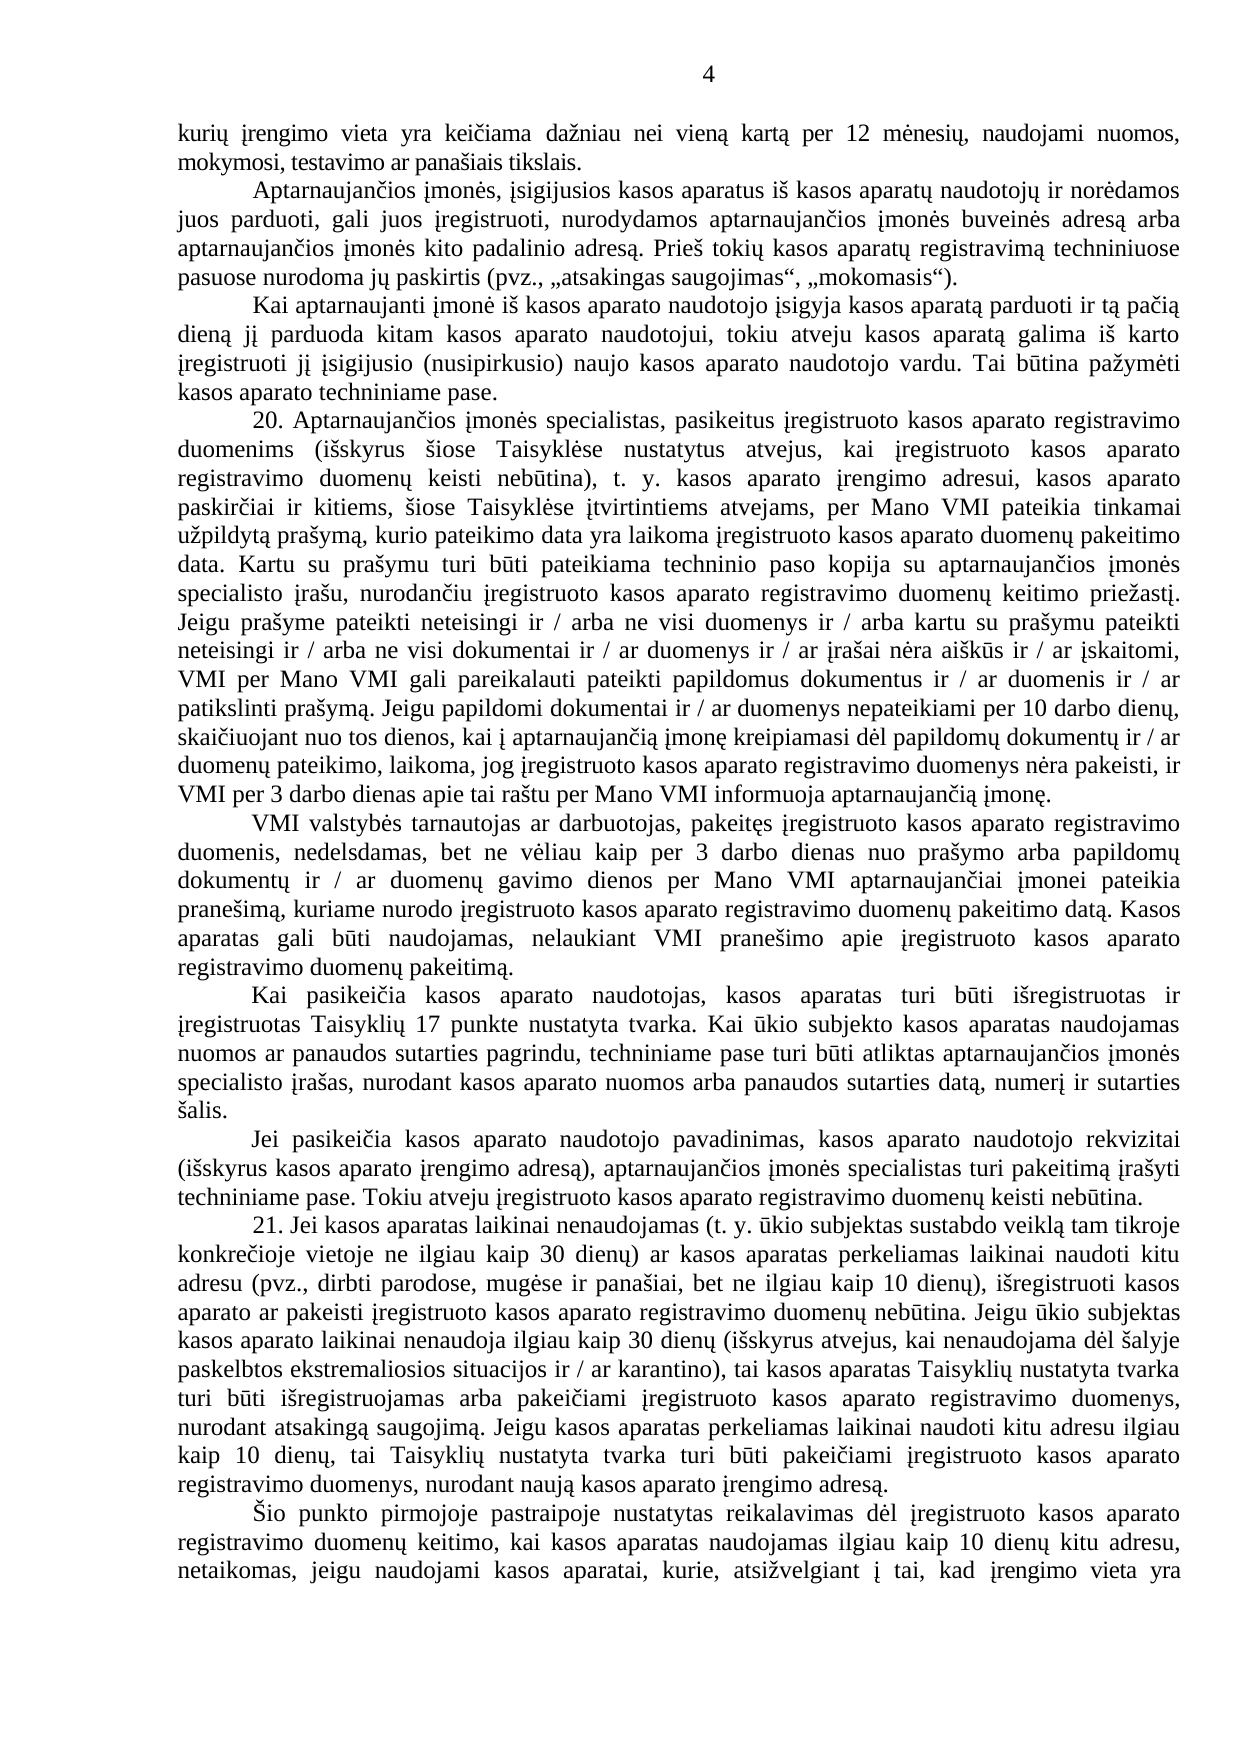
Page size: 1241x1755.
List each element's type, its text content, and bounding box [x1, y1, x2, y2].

text 21. Jei kasos aparatas laikinai nenaudojamas (t. y. ūkio subjektas sustabdo veiklą tam tikroje konkrečioje vietoje ne ilgiau kaip 30 dienų) ar kasos aparatas perkeliamas laikinai naudoti kitu adresu (pvz., dirbti parodose, mugėse ir panašiai, bet ne ilgiau kaip 10 dienų), išregistruoti kasos aparato ar pakeisti įregistruoto kasos aparato registravimo duomenų nebūtina. Jeigu ūkio subjektas kasos aparato laikinai nenaudoja ilgiau kaip 30 dienų (išskyrus atvejus, kai nenaudojama dėl šalyje paskelbtos ekstremaliosios situacijos ir / ar karantino), tai kasos aparatas Taisyklių nustatyta tvarka turi būti išregistruojamas arba pakeičiami įregistruoto kasos aparato registravimo duomenys, nurodant atsakingą saugojimą. Jeigu kasos aparatas perkeliamas laikinai naudoti kitu adresu ilgiau kaip 10 dienų, tai Taisyklių nustatyta tvarka turi būti pakeičiami įregistruoto kasos aparato registravimo duomenys, nurodant naują kasos aparato įrengimo adresą. [177, 1211, 1181, 1498]
text Šio punkto pirmojoje pastraipoje nustatytas reikalavimas dėl įregistruoto kasos aparato registravimo duomenų keitimo, kai kasos aparatas naudojamas ilgiau kaip 10 dienų kitu adresu, netaikomas, jeigu naudojami kasos aparatai, kurie, atsižvelgiant į tai, kad įrengimo vieta yra [177, 1498, 1181, 1584]
text Kai aptarnaujanti įmonė iš kasos aparato naudotojo įsigyja kasos aparatą parduoti ir tą pačią dieną jį parduoda kitam kasos aparato naudotojui, tokiu atveju kasos aparatą galima iš karto įregistruoti jį įsigijusio (nusipirkusio) naujo kasos aparato naudotojo vardu. Tai būtina pažymėti kasos aparato techniniame pase. [177, 291, 1181, 406]
text Kai pasikeičia kasos aparato naudotojas, kasos aparatas turi būti išregistruotas ir įregistruotas Taisyklių 17 punkte nustatyta tvarka. Kai ūkio subjekto kasos aparatas naudojamas nuomos ar panaudos sutarties pagrindu, techniniame pase turi būti atliktas aptarnaujančios įmonės specialisto įrašas, nurodant kasos aparato nuomos arba panaudos sutarties datą, numerį ir sutarties šalis. [177, 981, 1181, 1124]
text 20. Aptarnaujančios įmonės specialistas, pasikeitus įregistruoto kasos aparato registravimo duomenims (išskyrus šiose Taisyklėse nustatytus atvejus, kai įregistruoto kasos aparato registravimo duomenų keisti nebūtina), t. y. kasos aparato įrengimo adresui, kasos aparato paskirčiai ir kitiems, šiose Taisyklėse įtvirtintiems atvejams, per Mano VMI pateikia tinkamai užpildytą prašymą, kurio pateikimo data yra laikoma įregistruoto kasos aparato duomenų pakeitimo data. Kartu su prašymu turi būti pateikiama techninio paso kopija su aptarnaujančios įmonės specialisto įrašu, nurodančiu įregistruoto kasos aparato registravimo duomenų keitimo priežastį. Jeigu prašyme pateikti neteisingi ir / arba ne visi duomenys ir / arba kartu su prašymu pateikti neteisingi ir / arba ne visi dokumentai ir / ar duomenys ir / ar įrašai nėra aiškūs ir / ar įskaitomi, VMI per Mano VMI gali pareikalauti pateikti papildomus dokumentus ir / ar duomenis ir / ar patikslinti prašymą. Jeigu papildomi dokumentai ir / ar duomenys nepateikiami per 10 darbo dienų, skaičiuojant nuo tos dienos, kai į aptarnaujančią įmonę kreipiamasi dėl papildomų dokumentų ir / ar duomenų pateikimo, laikoma, jog įregistruoto kasos aparato registravimo duomenys nėra pakeisti, ir VMI per 3 darbo dienas apie tai raštu per Mano VMI informuoja aptarnaujančią įmonę. [177, 406, 1181, 808]
text Aptarnaujančios įmonės, įsigijusios kasos aparatus iš kasos aparatų naudotojų ir norėdamos juos parduoti, gali juos įregistruoti, nurodydamos aptarnaujančios įmonės buveinės adresą arba aptarnaujančios įmonės kito padalinio adresą. Prieš tokių kasos aparatų registravimą techniniuose pasuose nurodoma jų paskirtis (pvz., „atsakingas saugojimas“, „mokomasis“). [177, 176, 1181, 291]
text kurių įrengimo vieta yra keičiama dažniau nei vieną kartą per 12 mėnesių, naudojami nuomos, mokymosi, testavimo ar panašiais tikslais. [177, 118, 1181, 176]
text Jei pasikeičia kasos aparato naudotojo pavadinimas, kasos aparato naudotojo rekvizitai (išskyrus kasos aparato įrengimo adresą), aptarnaujančios įmonės specialistas turi pakeitimą įrašyti techniniame pase. Tokiu atveju įregistruoto kasos aparato registravimo duomenų keisti nebūtina. [177, 1124, 1181, 1211]
text VMI valstybės tarnautojas ar darbuotojas, pakeitęs įregistruoto kasos aparato registravimo duomenis, nedelsdamas, bet ne vėliau kaip per 3 darbo dienas nuo prašymo arba papildomų dokumentų ir / ar duomenų gavimo dienos per Mano VMI aptarnaujančiai įmonei pateikia pranešimą, kuriame nurodo įregistruoto kasos aparato registravimo duomenų pakeitimo datą. Kasos aparatas gali būti naudojamas, nelaukiant VMI pranešimo apie įregistruoto kasos aparato registravimo duomenų pakeitimą. [177, 808, 1181, 981]
